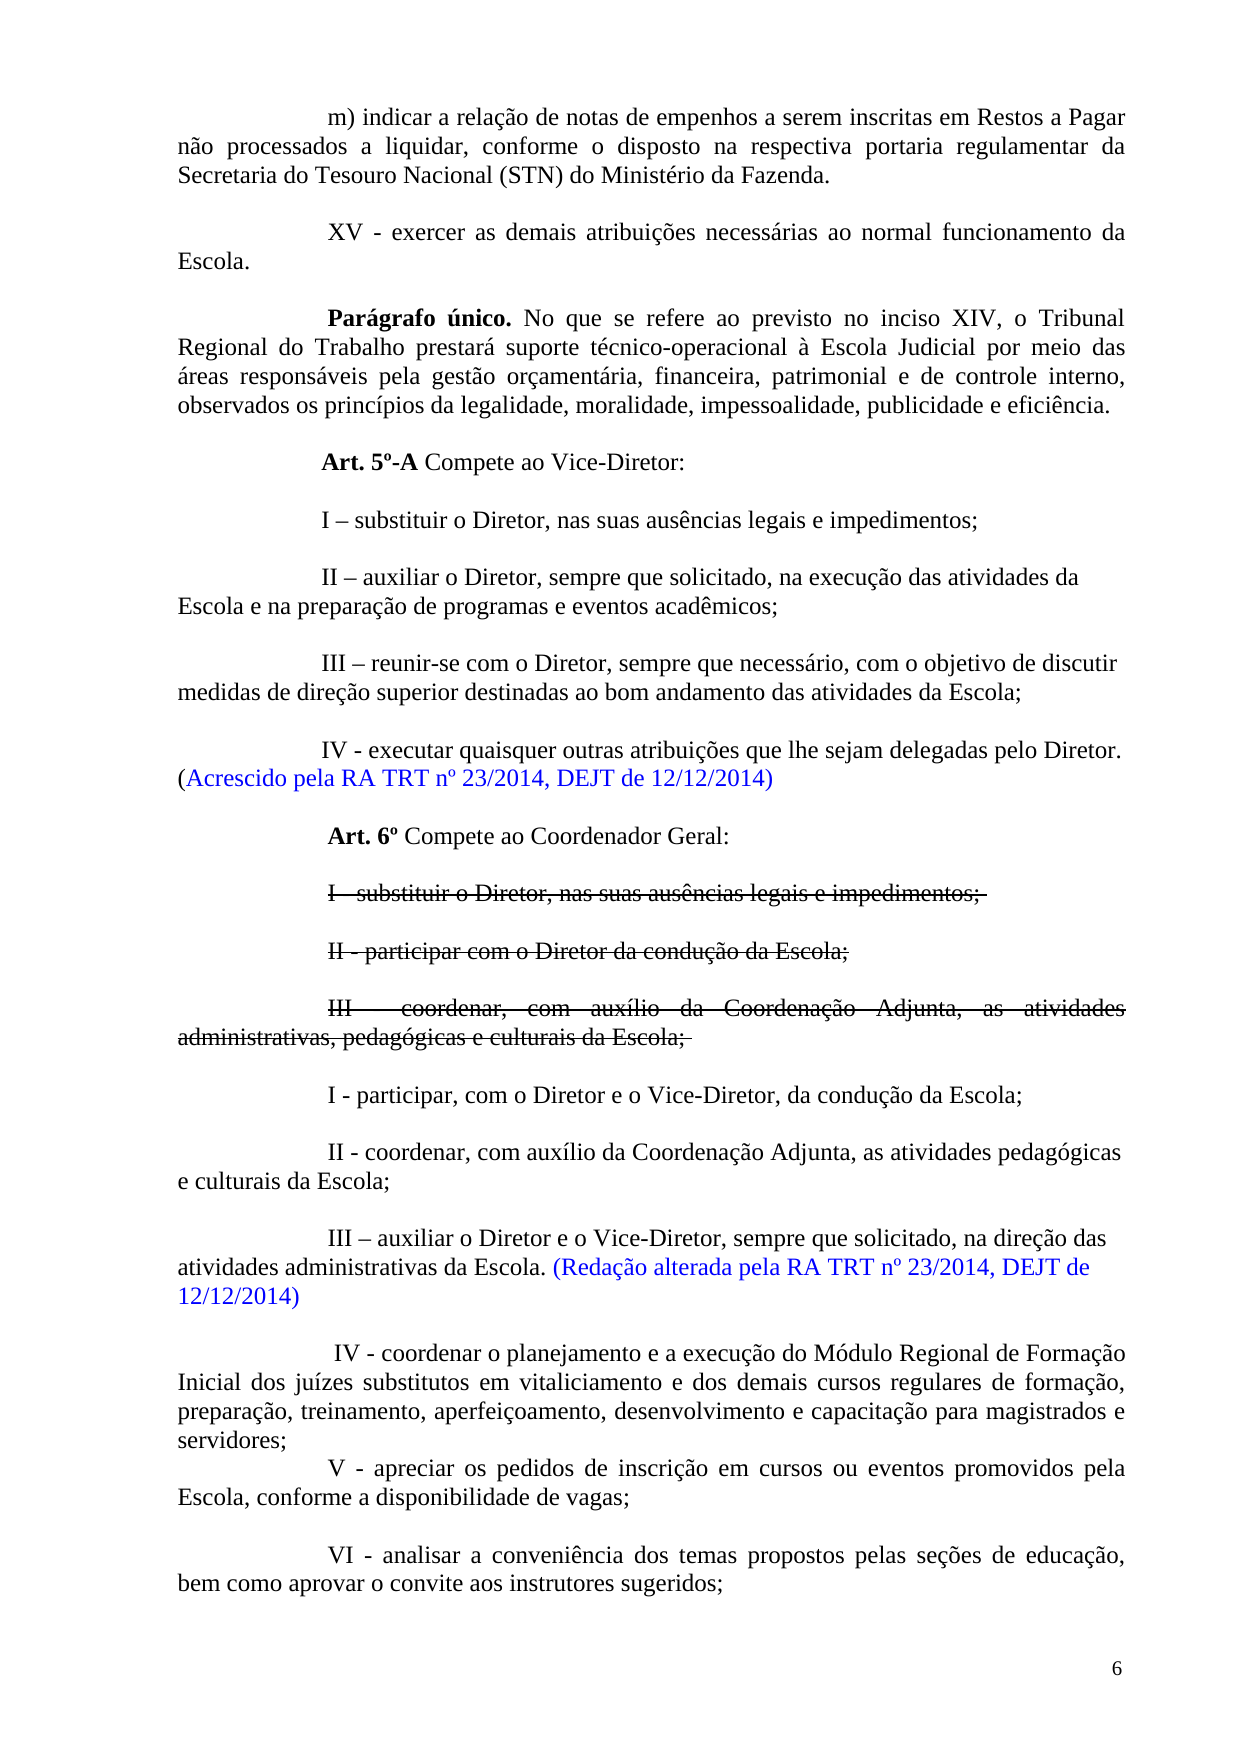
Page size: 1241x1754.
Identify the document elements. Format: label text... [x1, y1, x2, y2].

text Escola e na preparação de programas e eventos acadêmicos; [177, 591, 1122, 620]
text III - coordenar, com auxílio da Coordenação Adjunta, as atividades administrativas, pedagógicas e culturais da Escola; [177, 993, 1126, 1051]
text medidas de direção superior destinadas ao bom andamento das atividades da Escola; [177, 677, 1122, 706]
text III – reunir-se com o Diretor, sempre que necessário, com o objetivo de discutir [177, 648, 1122, 677]
text IV - coordenar o planejamento e a execução do Módulo Regional de Formação Inicial dos juízes substitutos em vitaliciamento e dos demais cursos regulares de formação, preparação, treinamento, aperfeiçoamento, desenvolvimento e capacitação para magistrados e servidores; [177, 1338, 1126, 1453]
text IV - executar quaisquer outras atribuições que lhe sejam delegadas pelo Diretor. [177, 735, 1122, 763]
text Art. 6º Compete ao Coordenador Geral: [177, 821, 1126, 850]
text I – substituir o Diretor, nas suas ausências legais e impedimentos; [177, 505, 1122, 533]
text VI - analisar a conveniência dos temas propostos pelas seções de educação, bem como aprovar o convite aos instrutores sugeridos; [177, 1540, 1126, 1597]
text III – auxiliar o Diretor e o Vice-Diretor, sempre que solicitado, na direção das [177, 1223, 1122, 1252]
text (Acrescido pela RA TRT nº 23/2014, DEJT de 12/12/2014) [177, 763, 1126, 792]
text II – auxiliar o Diretor, sempre que solicitado, na execução das atividades da [177, 562, 1122, 591]
text I - participar, com o Diretor e o Vice-Diretor, da condução da Escola; [177, 1080, 1122, 1108]
text II - participar com o Diretor da condução da Escola; [177, 936, 1126, 965]
text Art. 5º-A Compete ao Vice-Diretor: [177, 447, 1122, 476]
text I - substituir o Diretor, nas suas ausências legais e impedimentos; [177, 878, 1126, 907]
text V - apreciar os pedidos de inscrição em cursos ou eventos promovidos pela Escola, conforme a disponibilidade de vagas; [177, 1453, 1126, 1511]
text II - coordenar, com auxílio da Coordenação Adjunta, as atividades pedagógicas [177, 1137, 1122, 1166]
text e culturais da Escola; [177, 1166, 1122, 1195]
text m) indicar a relação de notas de empenhos a serem inscritas em Restos a Pagar não processados a liquidar, conforme o disposto na respectiva portaria regulamentar da Secretaria do Tesouro Nacional (STN) do Ministério da Fazenda. [177, 102, 1126, 188]
text atividades administrativas da Escola. (Redação alterada pela RA TRT nº 23/2014, DEJT de [177, 1252, 1122, 1281]
text Parágrafo único. No que se refere ao previsto no inciso XIV, o Tribunal Regional do Trabalho prestará suporte técnico-operacional à Escola Judicial por meio das áreas responsáveis pela gestão orçamentária, financeira, patrimonial e de controle interno, observados os princípios da legalidade, moralidade, impessoalidade, publicidade e eficiência. [177, 303, 1126, 418]
text XV - exercer as demais atribuições necessárias ao normal funcionamento da Escola. [177, 217, 1126, 275]
text 12/12/2014) [177, 1281, 1122, 1310]
